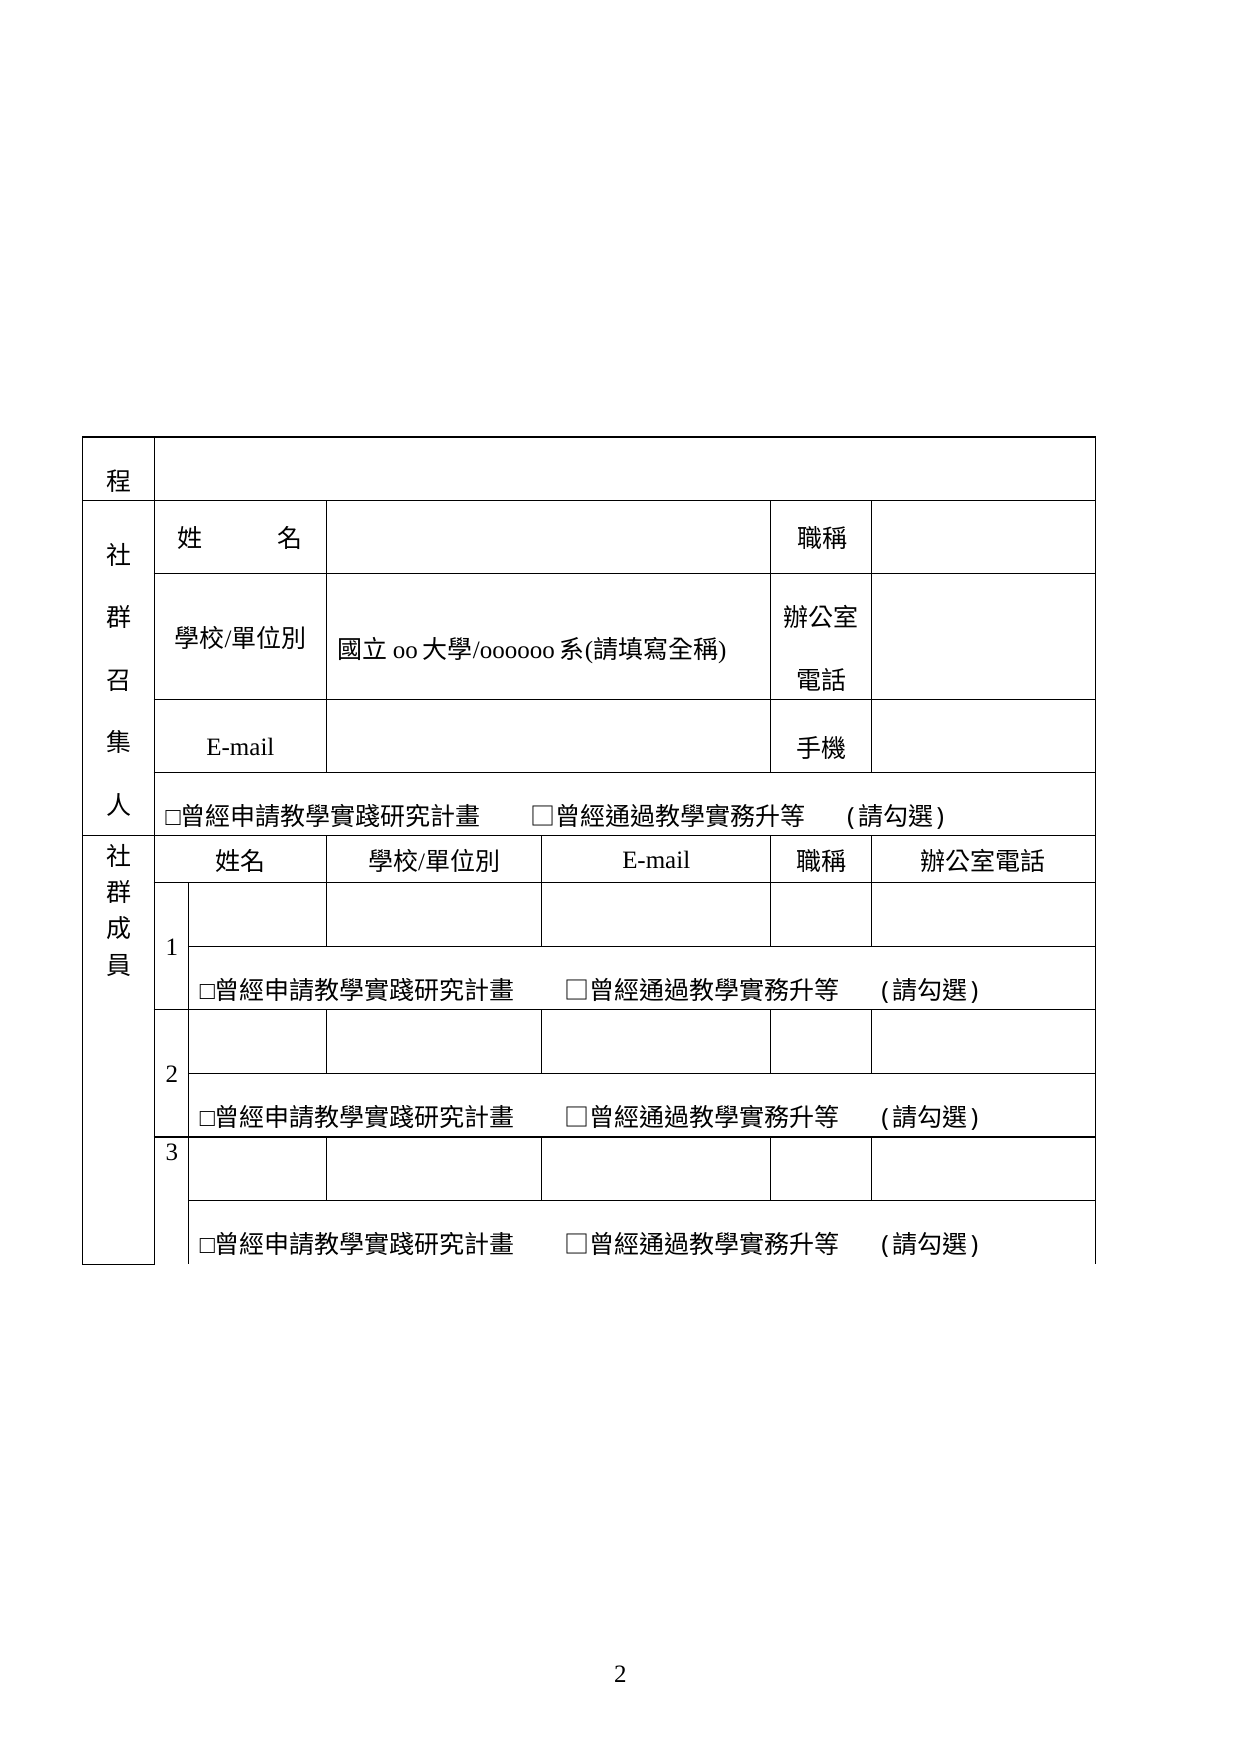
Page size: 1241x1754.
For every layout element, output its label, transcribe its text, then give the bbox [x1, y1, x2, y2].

table_cell [771, 1010, 871, 1073]
table_cell E-mail [542, 836, 770, 882]
table_cell 社群成員 [83, 836, 154, 1263]
table_cell [542, 883, 770, 946]
table_cell □曾經申請教學實踐研究計畫 □曾經通過教學實務升等 (請勾選) [189, 1201, 1095, 1263]
table_cell [155, 438, 1095, 500]
table_cell 姓 名 [155, 501, 326, 573]
table_cell [542, 1010, 770, 1073]
table_cell 3 [155, 1138, 188, 1263]
table_cell 學校/單位別 [327, 836, 541, 882]
table_cell 2 [155, 1010, 188, 1136]
table_cell [327, 883, 541, 946]
table_cell [872, 501, 1095, 573]
table_cell [189, 883, 326, 946]
table_cell 學校/單位別 [155, 574, 326, 699]
table_cell 程 [83, 438, 154, 500]
table_cell 手機 [771, 700, 871, 772]
table_cell [327, 700, 770, 772]
table_cell 1 [155, 883, 188, 1009]
table_cell [327, 1010, 541, 1073]
table_cell 辦公室電話 [872, 836, 1095, 882]
table_cell [872, 1010, 1095, 1073]
table_cell □曾經申請教學實踐研究計畫 □曾經通過教學實務升等 (請勾選) [155, 773, 1095, 835]
table_cell 姓名 [155, 836, 326, 882]
table_cell □曾經申請教學實踐研究計畫 □曾經通過教學實務升等 (請勾選) [189, 1074, 1095, 1136]
table_cell [327, 501, 770, 573]
table_cell [872, 574, 1095, 699]
table_cell [872, 883, 1095, 946]
table_cell [542, 1138, 770, 1200]
table_cell E-mail [155, 700, 326, 772]
table_cell [872, 1138, 1095, 1200]
table_cell 職稱 [771, 501, 871, 573]
table_cell □曾經申請教學實踐研究計畫 □曾經通過教學實務升等 (請勾選) [189, 947, 1095, 1009]
table_cell 辦公室 電話 [771, 574, 871, 699]
table_cell [771, 883, 871, 946]
table_cell 職稱 [771, 836, 871, 882]
table_cell 國立oo大學/oooooo系(請填寫全稱) [327, 574, 770, 699]
table_cell 社群召集人 [83, 501, 154, 835]
table_cell [189, 1010, 326, 1073]
table_cell [771, 1138, 871, 1200]
table_cell [189, 1138, 326, 1200]
table_cell [872, 700, 1095, 772]
table_cell [327, 1138, 541, 1200]
